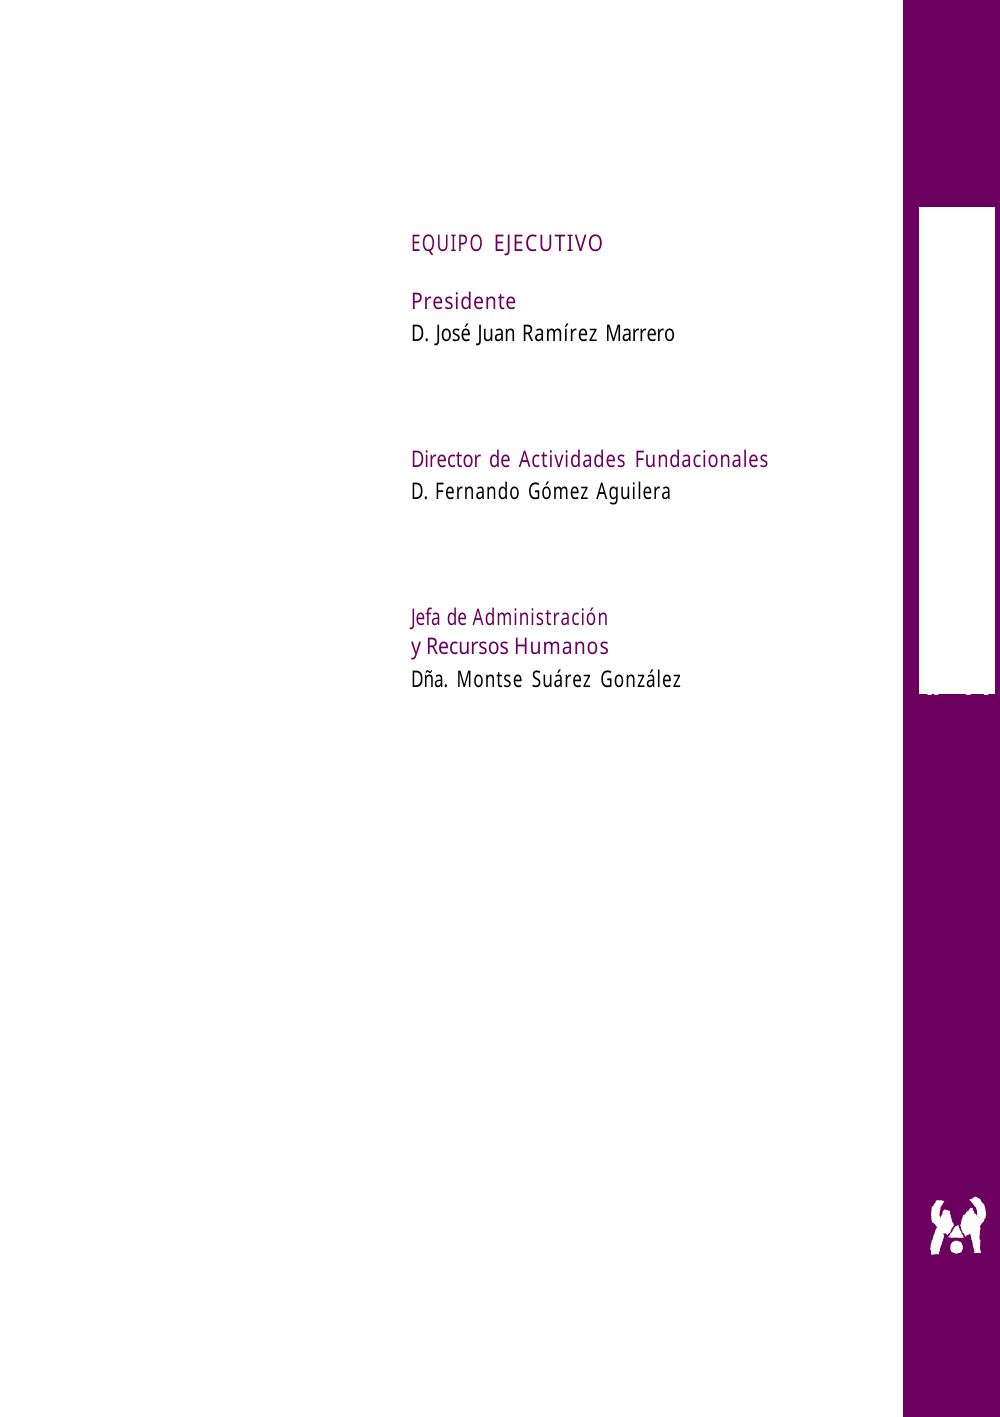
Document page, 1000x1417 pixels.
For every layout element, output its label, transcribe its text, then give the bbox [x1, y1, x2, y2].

text D. Fernando Gómez Aguilera [411, 475, 852, 506]
text Presidente [411, 285, 852, 316]
text EQUIPO EJECUTIVO [411, 227, 852, 258]
text Director de Actividades Fundacionales [411, 443, 852, 474]
text D. José Juan Ramírez Marrero [411, 317, 852, 348]
text Equipo Ejecutiv o [921, 207, 995, 694]
text Jefa de Administración y Recursos Humanos [411, 601, 622, 661]
text Dña. Montse Suárez González [411, 662, 852, 694]
